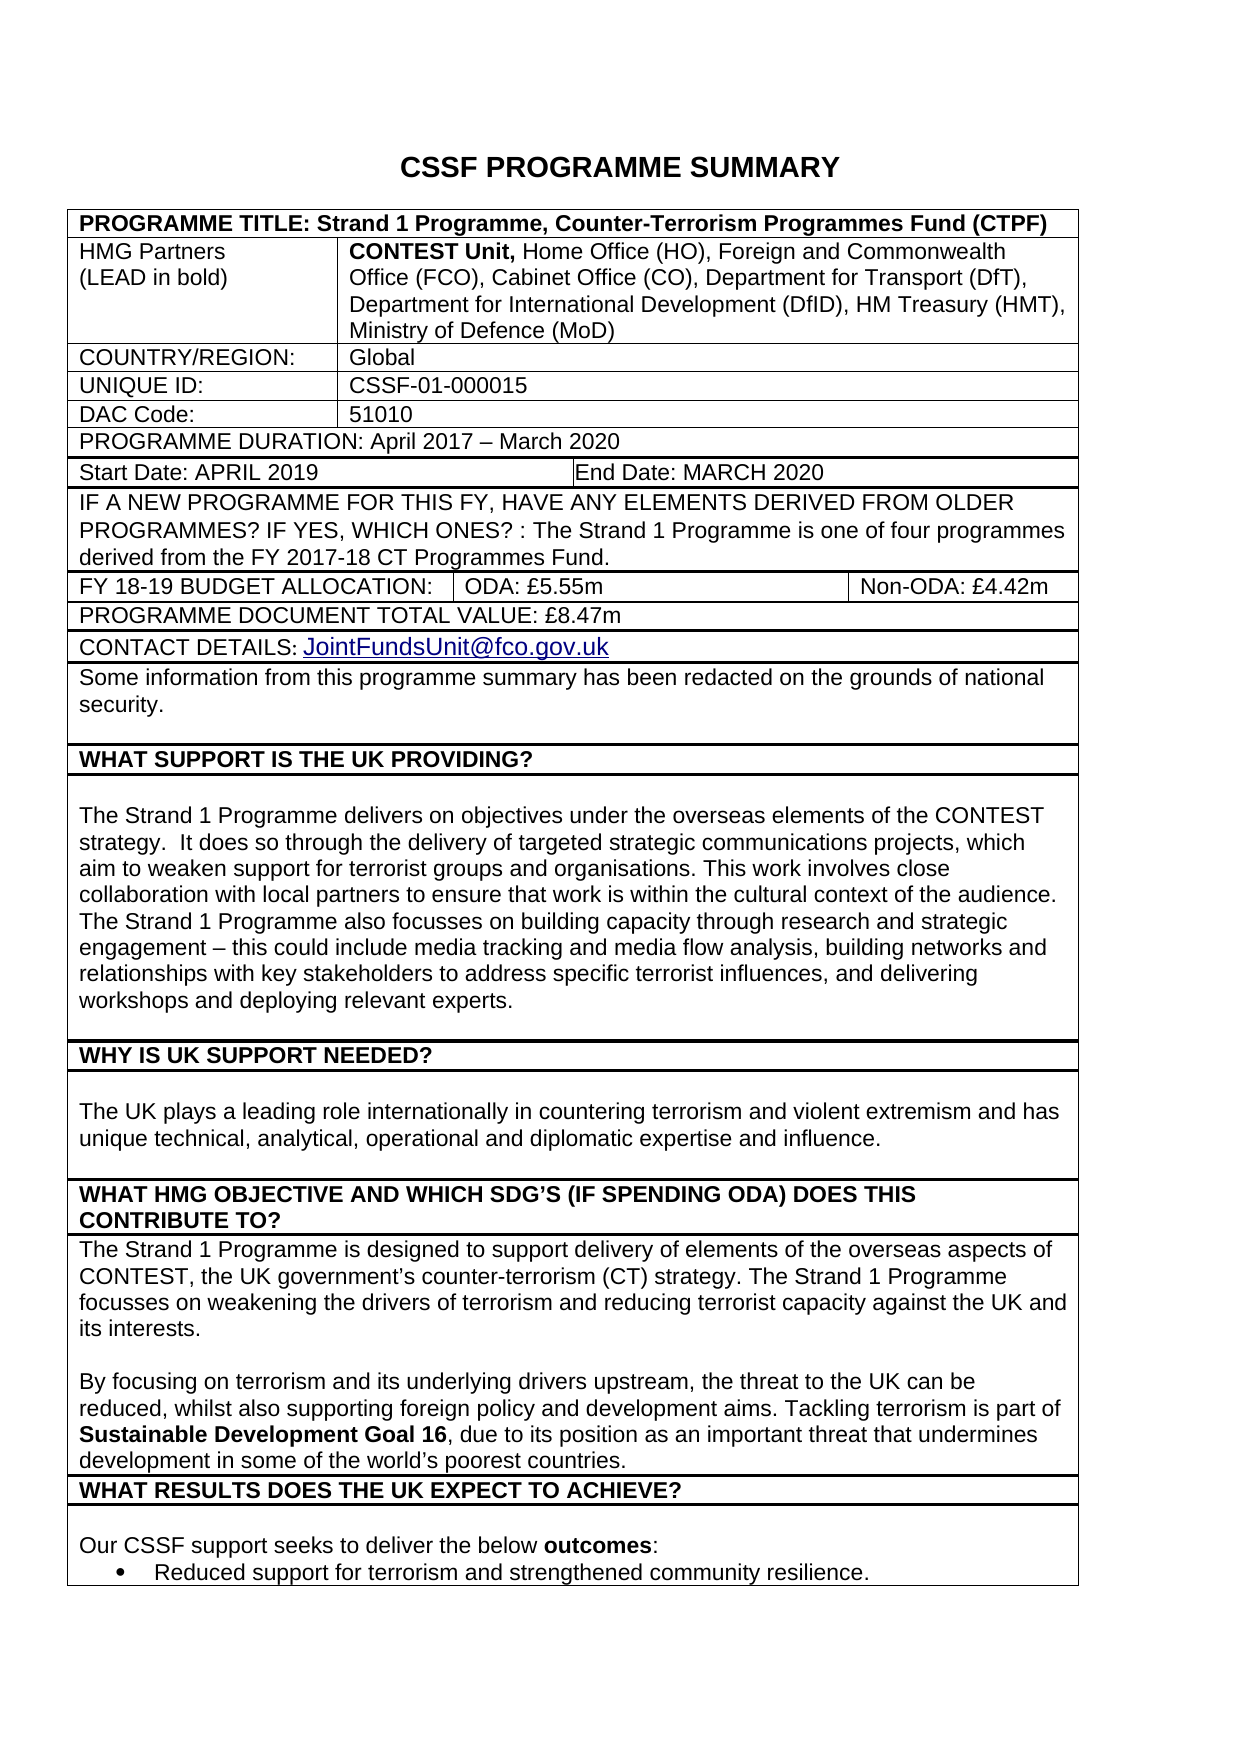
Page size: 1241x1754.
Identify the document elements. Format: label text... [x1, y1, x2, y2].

table_cell [1079, 400, 1083, 427]
table_cell [1079, 570, 1083, 601]
table_cell DAC Code: [68, 401, 337, 427]
table_cell WHAT RESULTS DOES THE UK EXPECT TO ACHIEVE? [68, 1477, 1078, 1503]
table_header PROGRAMME TITLE: Strand 1 Programme, Counter-Terrorism Programmes Fund (CTPF) [68, 210, 1078, 237]
table_cell The Strand 1 Programme is designed to support delivery of elements of the overseas aspects of CONTEST, the UK government’s counter-terrorism (CT) strategy. The Strand 1 Programme focusses on weakening the drivers of terrorism and reducing terrorist capacity against the UK and its interests. By focusing on terrorism and its underlying drivers upstream, the threat to the UK can be reduced, whilst also supporting foreign policy and development aims. Tackling terrorism is part of Sustainable Development Goal 16, due to its position as an important threat that undermines development in some of the world’s poorest countries. [68, 1236, 1078, 1473]
table_cell UNIQUE ID: [68, 372, 337, 400]
table_cell PROGRAMME DURATION: April 2017 – March 2020 [68, 428, 1078, 456]
table_header [1079, 209, 1083, 237]
table_cell CONTACT DETAILS: JointFundsUnit@fco.gov.uk [68, 632, 1078, 661]
table_cell [1079, 1069, 1083, 1177]
table_cell [1079, 1178, 1083, 1233]
table_cell FY 18-19 BUDGET ALLOCATION: [68, 573, 453, 601]
table_cell Global [338, 344, 1078, 371]
table_cell Start Date: APRIL 2019 [68, 459, 573, 486]
table_cell [1079, 1233, 1083, 1473]
table_cell [1079, 427, 1083, 456]
table_cell [1079, 371, 1083, 400]
table_cell CSSF-01-000015 [338, 372, 1078, 400]
table_cell [1079, 237, 1083, 343]
text CSSF PROGRAMME SUMMARY [112, 150, 1128, 183]
table_cell CONTEST Unit, Home Office (HO), Foreign and Commonwealth Office (FCO), Cabinet Office (CO), Department for Transport (DfT), Department for International Development (DfID), HM Treasury (HMT), Ministry of Defence (MoD) [338, 238, 1078, 343]
table_cell The UK plays a leading role internationally in countering terrorism and violent extremism and has unique technical, analytical, operational and diplomatic expertise and influence. [68, 1072, 1078, 1177]
table_cell IF A NEW PROGRAMME FOR THIS FY, HAVE ANY ELEMENTS DERIVED FROM OLDER PROGRAMMES? IF YES, WHICH ONES? : The Strand 1 Programme is one of four programmes derived from the FY 2017-18 CT Programmes Fund. [68, 489, 1078, 570]
table_cell [1079, 486, 1083, 570]
table_cell 51010 [338, 401, 1078, 427]
table_cell [1079, 456, 1083, 486]
table_cell WHAT HMG OBJECTIVE AND WHICH SDG’S (IF SPENDING ODA) DOES THIS CONTRIBUTE TO? [68, 1181, 1078, 1233]
table_cell [1079, 743, 1083, 773]
table_cell [1079, 1474, 1083, 1503]
table_cell Non-ODA: £4.42m [849, 573, 1078, 601]
table_cell Our CSSF support seeks to deliver the below outcomes: Reduced support for terrorism and strengthened community resilience. Weakened terrorists’ communications and terrorist groups’ access to resources and personnel and their ability to exploit virtual and real environments. The impact we aim to achieve is: to reduce the risk to the UK and its citizens and interests overseas from terrorism, so that people can go about their lives freely and with confidence. [68, 1506, 1078, 1585]
table_cell [1079, 1039, 1083, 1069]
table_cell COUNTRY/REGION: [68, 344, 337, 371]
table_cell The Strand 1 Programme delivers on objectives under the overseas elements of the CONTEST strategy. It does so through the delivery of targeted strategic communications projects, which aim to weaken support for terrorist groups and organisations. This work involves close collaboration with local partners to ensure that work is within the cultural context of the audience. The Strand 1 Programme also focusses on building capacity through research and strategic engagement – this could include media tracking and media flow analysis, building networks and relationships with key stakeholders to address specific terrorist influences, and delivering workshops and deploying relevant experts. [68, 776, 1078, 1039]
table_cell HMG Partners (LEAD in bold) [68, 238, 337, 343]
table_cell [1079, 343, 1083, 371]
table_cell Some information from this programme summary has been redacted on the grounds of national security. [68, 664, 1078, 743]
table_cell WHAT SUPPORT IS THE UK PROVIDING? [68, 746, 1078, 773]
table_cell [1079, 661, 1083, 743]
table_cell PROGRAMME DOCUMENT TOTAL VALUE: £8.47m [68, 603, 1078, 629]
table_cell ODA: £5.55m [454, 573, 848, 601]
table_cell [1079, 629, 1083, 661]
table_cell End Date: MARCH 2020 [574, 459, 1078, 486]
table_cell [1079, 773, 1083, 1039]
table_cell [1079, 1503, 1083, 1585]
table_cell [1079, 601, 1083, 629]
table_cell WHY IS UK SUPPORT NEEDED? [68, 1043, 1078, 1069]
